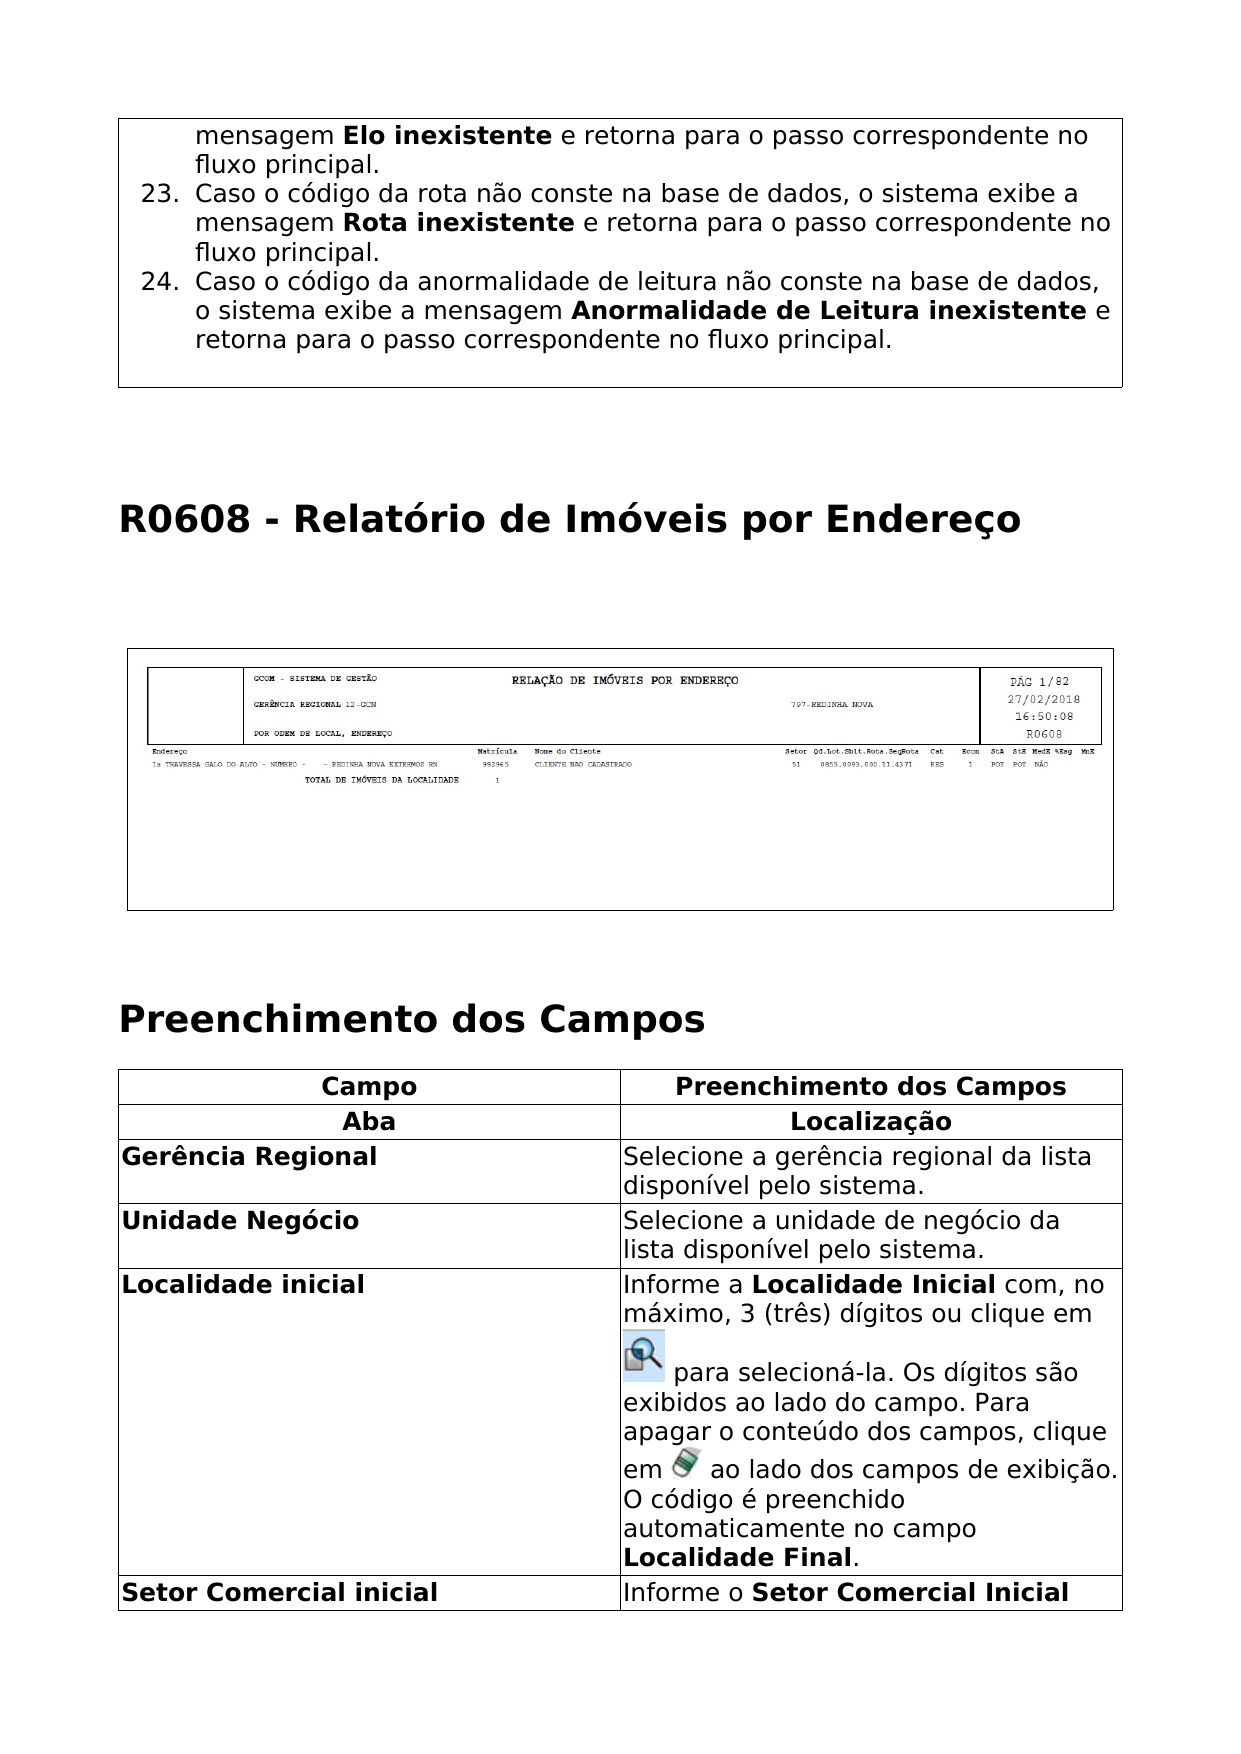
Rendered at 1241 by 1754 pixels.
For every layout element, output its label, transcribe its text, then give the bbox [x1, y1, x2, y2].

table_cell Selecione a unidade de negócio da lista disponível pelo sistema. [621, 1204, 1122, 1267]
table_header Preenchimento dos Campos [621, 1070, 1122, 1104]
picture [670, 1446, 702, 1479]
table_cell Gerência Regional [119, 1140, 620, 1203]
table_header Nessa última aba, informe os campos que julgar necessários, caso queira detalhar a filtragem com dados relativos ao faturamento e à cobrança dos imóveis em questão (para detalhes sobre o preenchimento dos campos clique aqui). Depois de preencher os campos com informações necessárias para a geração do relatório que deseja visualizar, clique em . Caso o relatório seja muito extenso, ele pode ser encaminhado para processamento Batch. Seu agendamento pode ser visualizado AQUI. O sistema realiza algumas consistências antes de gerar o relatório: Caso os dados informados não constem na base de dados, o sistema exibe a mensagem Tabela «nome da tabela» inexistente e cancela a operação. Caso a tabela esteja sem dados, o sistema exibe a mensagem Tabela «nome da tabela» sem dados para seleção e cancela a operação. Caso o código da localidade não conste na base de dados, o sistema exibe a mensagem Localidade inexistente e retorna para o passo correspondente no fluxo principal. Caso o setor comercial não conste na base de dados, o sistema exibe a mensagem Setor Comercial inexistente e retorna para o passo correspondente no fluxo principal. Caso a quadra não conste na base de dados, o sistema exibe a mensagem Quadra inexistente e retorna para o passo correspondente no fluxo principal. Caso o código do município não conste na base de dados, o sistema exibe a mensagem Município inexistente e retorna para o passo correspondente no fluxo principal. Caso o código do bairro não conste na base de dados, o sistema exibe a mensagem Bairro inexistente e retorna para o passo correspondente no fluxo principal. Caso o CEP não conste na base de dados, o sistema exibe a mensagem CEP inexistente e retorna para o passo correspondente no fluxo principal. Caso o código do logradouro informado não conste na base de dados, o sistema exibe a mensagem Logradouro inexistente e retorna para o passo correspondente no fluxo principal. Caso o código do cliente não conste na base de dados, o sistema exibe a mensagem Cliente inexistente e retorna para o passo correspondente no fluxo principal. Caso o imóvel selecionado como imóvel condomínio não seja um imóvel condomínio, o sistema exibe a mensagem Essa matrícula não corresponde a um imóvel condomínio e retorna para o passo correspondente no fluxo principal. Caso a matrícula do imóvel não conste na base de dados, o sistema exibe a mensagem Matrícula do Imóvel inexistente e retorna para o passo correspondente no fluxo principal. Caso a data esteja inválida, o sistema exibe a mensagem Data inválida e retorna para o passo correspondente no fluxo principal. Caso a data final seja anterior à data inicial, o sistema exibe a mensagem Data Final do Período é anterior à Data Inicial do Período e retorna para o passo correspondente no fluxo principal. Caso a referência esteja inválida, o sistema exibe a mensagem Referência inválida e retorna para o passo correspondente no fluxo principal. Caso a referência final seja anterior à referência inicial, o sistema exibe a mensagem Referência Final do Período é anterior à Referência Inicial do Período e retorna para o passo correspondente no fluxo principal. Caso não tenha sido informada nenhuma opção de filtragem, o sistema exibe a mensagem Informe pelo menos uma opção de seleção e retorna para o passo 1 do fluxo principal. Caso o município tenha sido informado e o bairro não tenha sido informado, o filtro deve ser feito a partir do município associado ao setor comercial do imóvel. Caso tanto o município quanto o bairro tenham sido informados, o filtro deve ser feito a partir do bairro associado à quadra do imóvel. Caso o imóvel esteja excluído, o sistema não seleciona para a geração do relatório. Caso a busca não retorne nenhum registro, o sistema exibe a mensagem A pesquisa não retornou nenhum resultado e retorna para o passo 1 do fluxo principal. Caso o código do elo não conste na base de dados, o sistema exibe a mensagem Elo inexistente e retorna para o passo correspondente no fluxo principal. Caso o código da rota não conste na base de dados, o sistema exibe a mensagem Rota inexistente e retorna para o passo correspondente no fluxo principal. Caso o código da anormalidade de leitura não conste na base de dados, o sistema exibe a mensagem Anormalidade de Leitura inexistente e retorna para o passo correspondente no fluxo principal. [119, 119, 1122, 387]
table_cell Selecione a gerência regional da lista disponível pelo sistema. [621, 1140, 1122, 1203]
table_header [128, 649, 1113, 910]
picture [622, 1328, 665, 1382]
table_cell Aba [119, 1105, 620, 1139]
subtitle R0608 - Relatório de Imóveis por Endereço [118, 498, 1122, 541]
table_cell Localização [621, 1105, 1122, 1139]
table_cell Unidade Negócio [119, 1204, 620, 1267]
table_cell Informe o Setor Comercial Inicial [621, 1576, 1122, 1610]
table_cell Localidade inicial [119, 1269, 620, 1575]
subtitle Preenchimento dos Campos [118, 998, 1122, 1041]
picture [129, 651, 1111, 879]
table_cell Informe a Localidade Inicial com, no máximo, 3 (três) dígitos ou clique em para selecioná-la. Os dígitos são exibidos ao lado do campo. Para apagar o conteúdo dos campos, clique em ao lado dos campos de exibição. O código é preenchido automaticamente no campo Localidade Final. [621, 1269, 1122, 1575]
table_cell Setor Comercial inicial [119, 1576, 620, 1610]
table_header Campo [119, 1070, 620, 1104]
